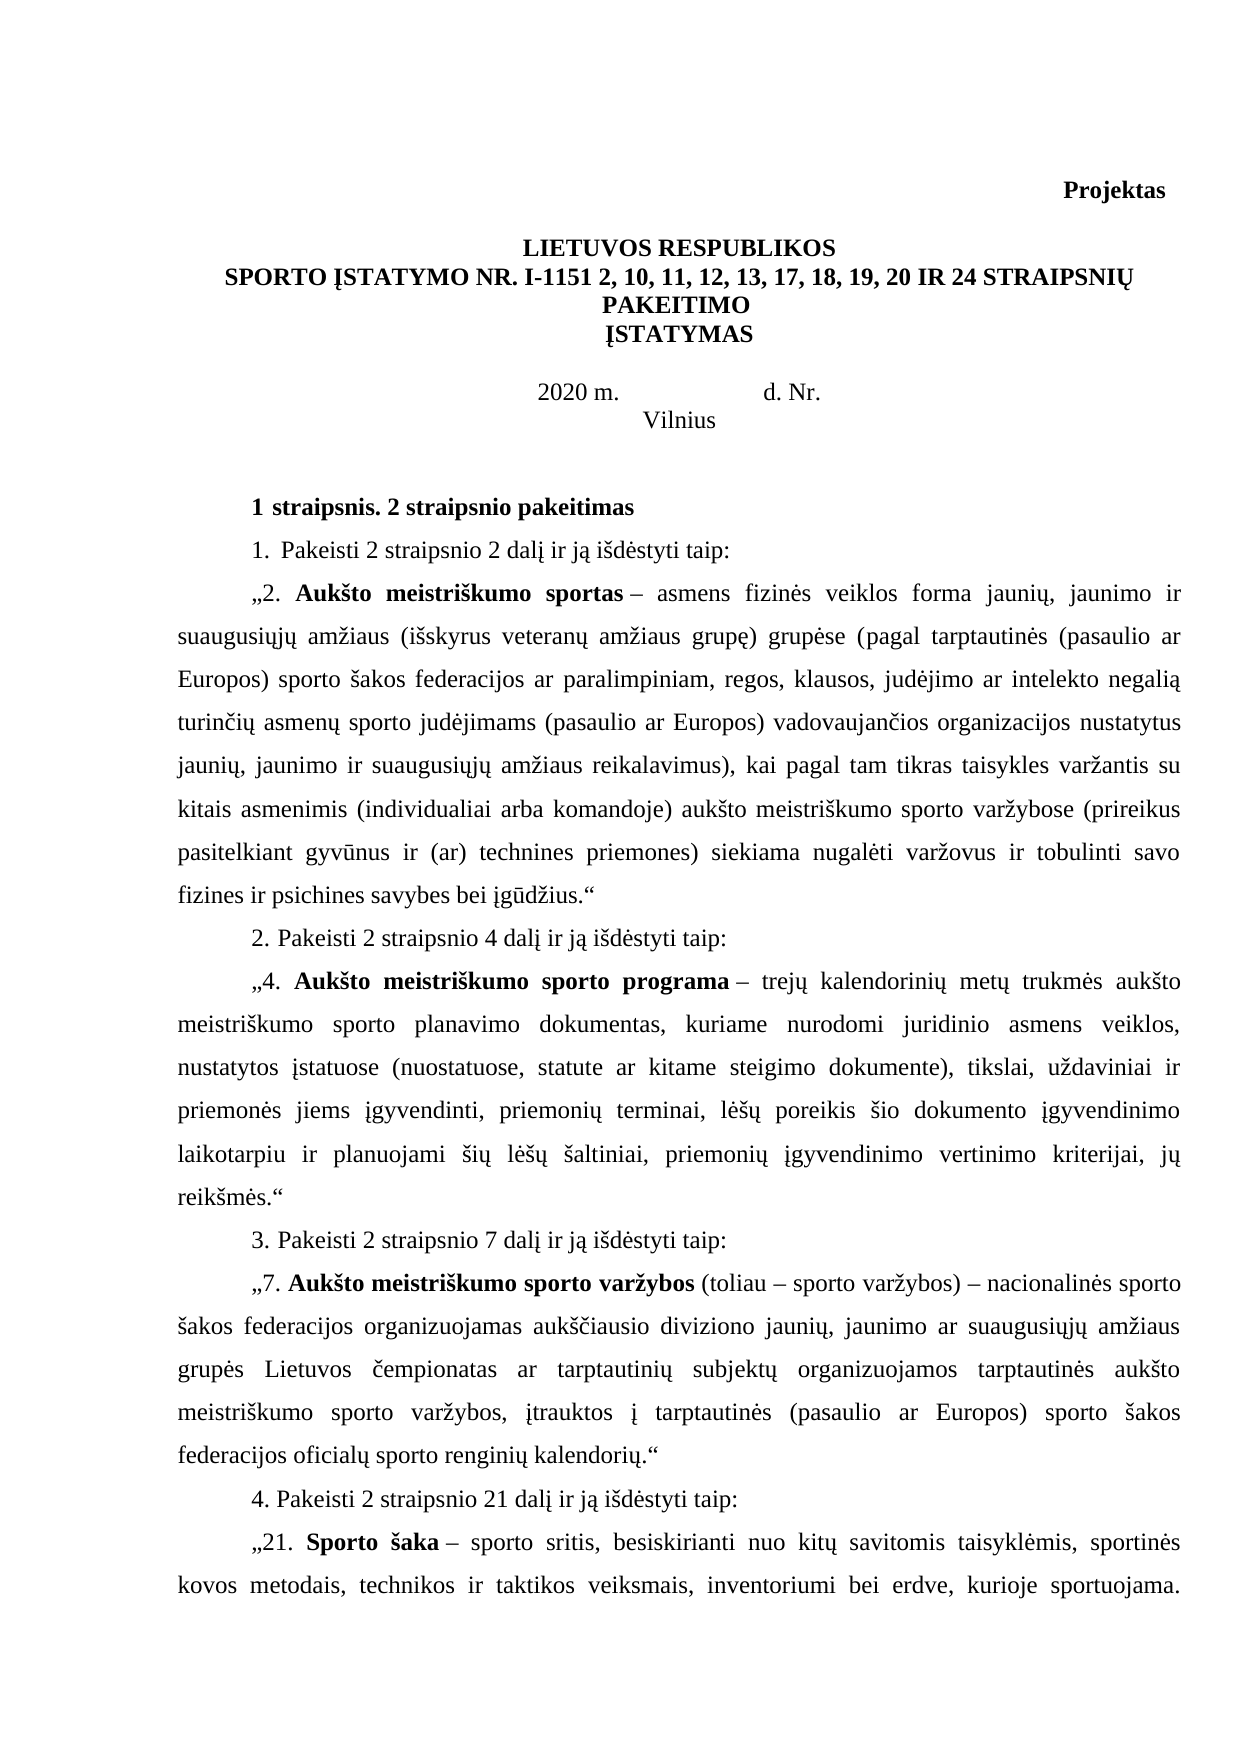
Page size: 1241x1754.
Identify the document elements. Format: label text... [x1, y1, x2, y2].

text 2020 m. d. Nr. [177, 377, 1181, 406]
text LIETUVOS RESPUBLIKOS [177, 233, 1181, 262]
text SPORTO ĮSTATYMO NR. I-1151 2, 10, 11, 12, 13, 17, 18, 19, 20 IR 24 STRAIPSNIŲ PAKEITIMO [177, 262, 1181, 319]
text 1 straipsnis. 2 straipsnio pakeitimas [177, 492, 1181, 521]
text „21. Sporto šaka – sporto sritis, besiskirianti nuo kitų savitomis taisyklėmis, sportinės kovos metodais, technikos ir taktikos veiksmais, inventoriumi bei erdve, kurioje sportuojama. [177, 1527, 1181, 1599]
text Projektas [1063, 176, 1181, 204]
text „7. Aukšto meistriškumo sporto varžybos (toliau – sporto varžybos) – nacionalinės sporto šakos federacijos organizuojamas aukščiausio diviziono jaunių, jaunimo ar suaugusiųjų amžiaus grupės Lietuvos čempionatas ar tarptautinių subjektų organizuojamos tarptautinės aukšto meistriškumo sporto varžybos, įtrauktos į tarptautinės (pasaulio ar Europos) sporto šakos federacijos oficialų sporto renginių kalendorių.“ [177, 1268, 1181, 1469]
text 2. Pakeisti 2 straipsnio 4 dalį ir ją išdėstyti taip: [251, 923, 1181, 952]
text Vilnius [177, 406, 1181, 434]
text 3. Pakeisti 2 straipsnio 7 dalį ir ją išdėstyti taip: [251, 1225, 1181, 1254]
text „2. Aukšto meistriškumo sportas – asmens fizinės veiklos forma jaunių, jaunimo ir suaugusiųjų amžiaus (išskyrus veteranų amžiaus grupę) grupėse (pagal tarptautinės (pasaulio ar Europos) sporto šakos federacijos ar paralimpiniam, regos, klausos, judėjimo ar intelekto negalią turinčių asmenų sporto judėjimams (pasaulio ar Europos) vadovaujančios organizacijos nustatytus jaunių, jaunimo ir suaugusiųjų amžiaus reikalavimus), kai pagal tam tikras taisykles varžantis su kitais asmenimis (individualiai arba komandoje) aukšto meistriškumo sporto varžybose (prireikus pasitelkiant gyvūnus ir (ar) technines priemones) siekiama nugalėti varžovus ir tobulinti savo fizines ir psichines savybes bei įgūdžius.“ [177, 578, 1181, 909]
text 1. Pakeisti 2 straipsnio 2 dalį ir ją išdėstyti taip: [177, 535, 1181, 564]
text „4. Aukšto meistriškumo sporto programa – trejų kalendorinių metų trukmės aukšto meistriškumo sporto planavimo dokumentas, kuriame nurodomi juridinio asmens veiklos, nustatytos įstatuose (nuostatuose, statute ar kitame steigimo dokumente), tikslai, uždaviniai ir priemonės jiems įgyvendinti, priemonių terminai, lėšų poreikis šio dokumento įgyvendinimo laikotarpiu ir planuojami šių lėšų šaltiniai, priemonių įgyvendinimo vertinimo kriterijai, jų reikšmės.“ [177, 966, 1181, 1211]
text 4. Pakeisti 2 straipsnio 21 dalį ir ją išdėstyti taip: [177, 1484, 1181, 1512]
text ĮSTATYMAS [177, 319, 1181, 348]
